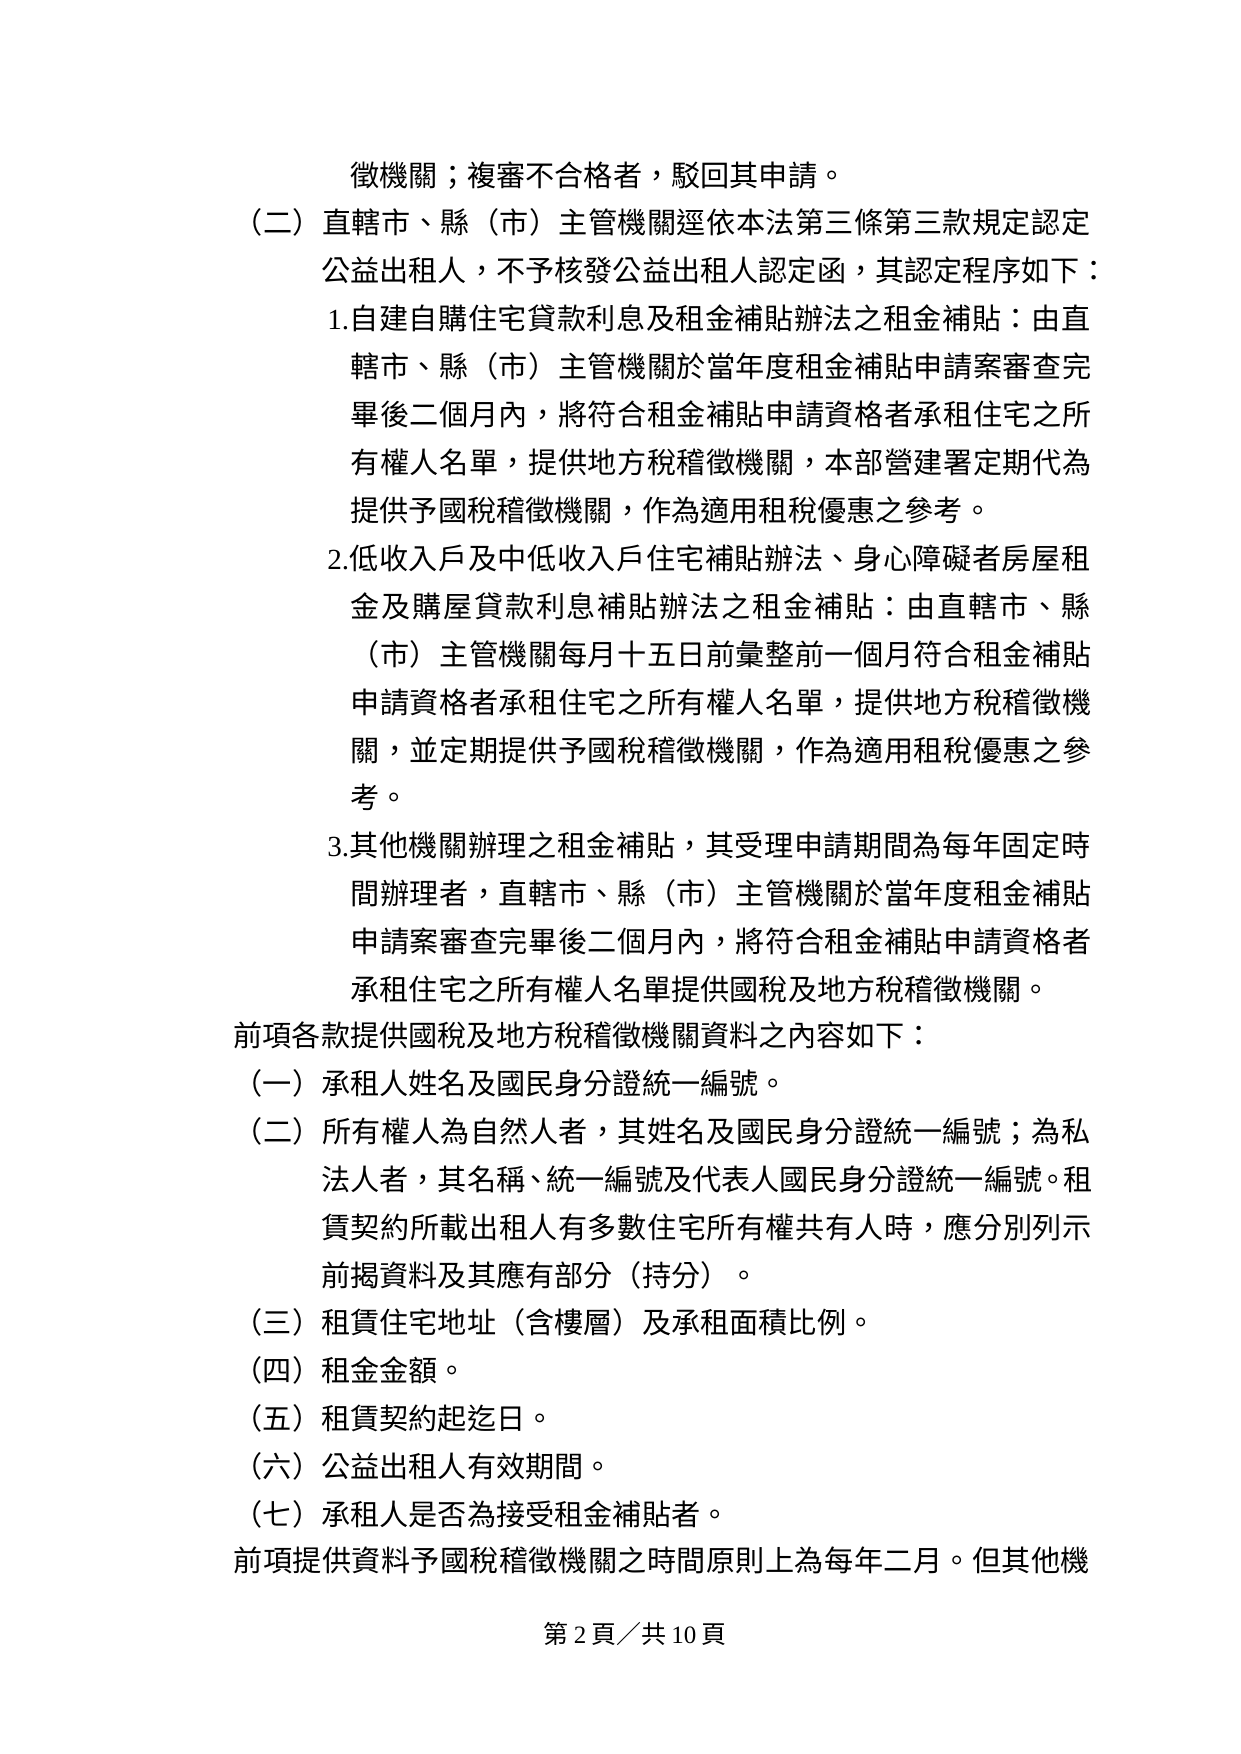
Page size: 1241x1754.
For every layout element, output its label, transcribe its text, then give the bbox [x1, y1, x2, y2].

text 3.其他機關辦理之租金補貼，其受理申請期間為每年固定時間辦理者，直轄市、縣（市）主管機關於當年度租金補貼申請案審查完畢後二個月內，將符合租金補貼申請資格者承租住宅之所有權人名單提供國稅及地方稅稽徵機關。 [327, 818, 1092, 1010]
text （三）租賃住宅地址（含樓層）及承租面積比例。 [233, 1296, 1092, 1343]
text 1.自建自購住宅貸款利息及租金補貼辦法之租金補貼：由直轄市、縣（市）主管機關於當年度租金補貼申請案審查完畢後二個月內，將符合租金補貼申請資格者承租住宅之所有權人名單，提供地方稅稽徵機關，本部營建署定期代為提供予國稅稽徵機關，作為適用租稅優惠之參考。 [327, 291, 1092, 531]
text （七）承租人是否為接受租金補貼者。 [233, 1487, 1092, 1535]
text （六）公益出租人有效期間。 [233, 1439, 1092, 1487]
text 徵機關；複審不合格者，駁回其申請。 [327, 148, 1092, 196]
text （一）承租人姓名及國民身分證統一編號。 [233, 1056, 1092, 1104]
text （二）直轄市、縣（市）主管機關逕依本法第三條第三款規定認定公益出租人，不予核發公益出租人認定函，其認定程序如下： [233, 196, 1092, 291]
text 2.低收入戶及中低收入戶住宅補貼辦法、身心障礙者房屋租金及購屋貸款利息補貼辦法之租金補貼：由直轄市、縣（市）主管機關每月十五日前彙整前一個月符合租金補貼申請資格者承租住宅之所有權人名單，提供地方稅稽徵機關，並定期提供予國稅稽徵機關，作為適用租稅優惠之參考。 [327, 531, 1092, 818]
text （二）所有權人為自然人者，其姓名及國民身分證統一編號；為私法人者，其名稱、統一編號及代表人國民身分證統一編號。租賃契約所載出租人有多數住宅所有權共有人時，應分別列示前揭資料及其應有部分（持分）。 [233, 1104, 1092, 1296]
text （五）租賃契約起迄日。 [233, 1391, 1092, 1439]
text （四）租金金額。 [233, 1343, 1092, 1391]
text 前項各款提供國稅及地方稅稽徵機關資料之內容如下： [233, 1010, 1092, 1056]
text 前項提供資料予國稅稽徵機關之時間原則上為每年二月。但其他機 [233, 1535, 1092, 1581]
